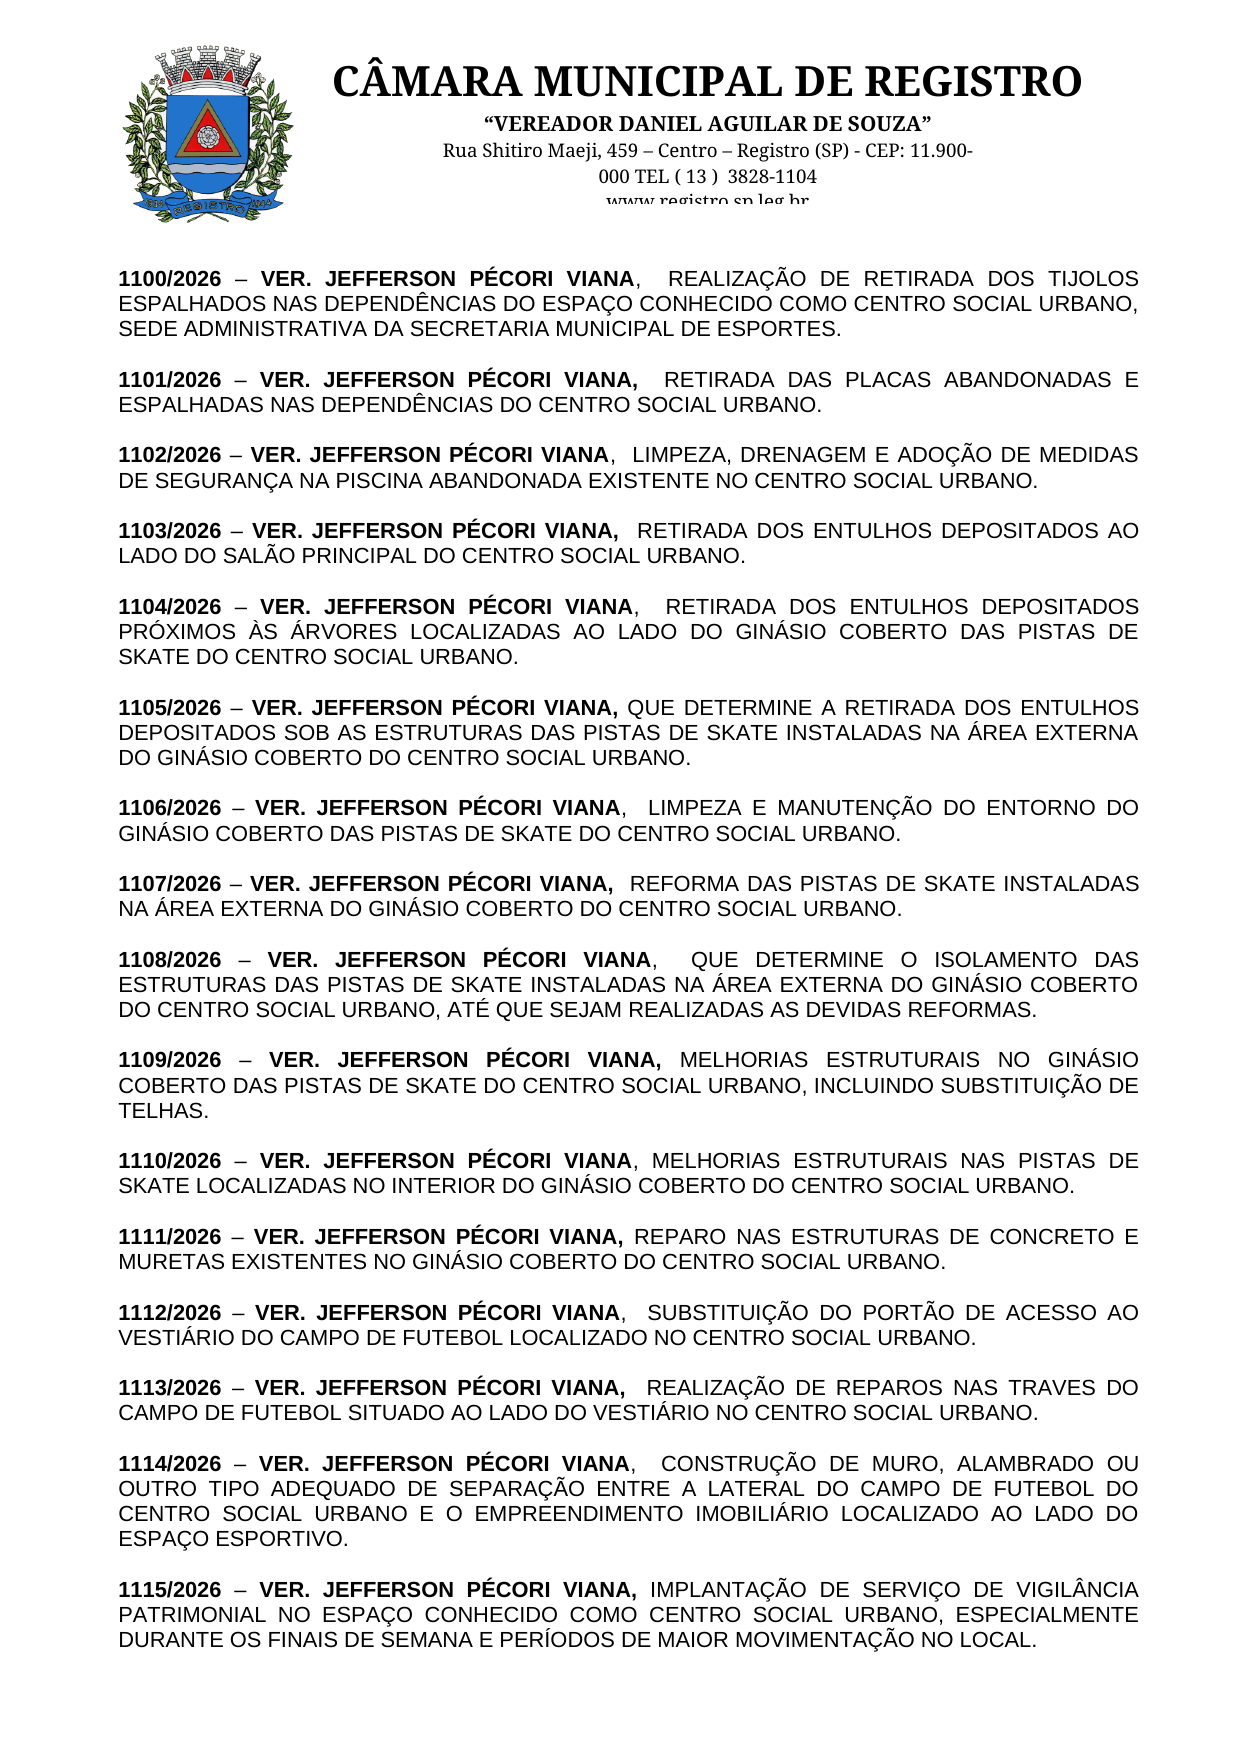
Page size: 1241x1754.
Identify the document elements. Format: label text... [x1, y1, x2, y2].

text 1101/2026 – VER. JEFFERSON PÉCORI VIANA, RETIRADA DAS PLACAS ABANDONADAS E ESPALHADAS NAS DEPENDÊNCIAS DO CENTRO SOCIAL URBANO. [118, 367, 1140, 417]
text 1114/2026 – VER. JEFFERSON PÉCORI VIANA, CONSTRUÇÃO DE MURO, ALAMBRADO OU OUTRO TIPO ADEQUADO DE SEPARAÇÃO ENTRE A LATERAL DO CAMPO DE FUTEBOL DO CENTRO SOCIAL URBANO E O EMPREENDIMENTO IMOBILIÁRIO LOCALIZADO AO LADO DO ESPAÇO ESPORTIVO. [118, 1451, 1140, 1551]
picture [118, 39, 298, 228]
text 1105/2026 – VER. JEFFERSON PÉCORI VIANA, QUE DETERMINE A RETIRADA DOS ENTULHOS DEPOSITADOS SOB AS ESTRUTURAS DAS PISTAS DE SKATE INSTALADAS NA ÁREA EXTERNA DO GINÁSIO COBERTO DO CENTRO SOCIAL URBANO. [118, 694, 1140, 770]
text 1102/2026 – VER. JEFFERSON PÉCORI VIANA, LIMPEZA, DRENAGEM E ADOÇÃO DE MEDIDAS DE SEGURANÇA NA PISCINA ABANDONADA EXISTENTE NO CENTRO SOCIAL URBANO. [118, 442, 1140, 493]
text 1113/2026 – VER. JEFFERSON PÉCORI VIANA, REALIZAÇÃO DE REPAROS NAS TRAVES DO CAMPO DE FUTEBOL SITUADO AO LADO DO VESTIÁRIO NO CENTRO SOCIAL URBANO. [118, 1375, 1140, 1425]
text 1108/2026 – VER. JEFFERSON PÉCORI VIANA, QUE DETERMINE O ISOLAMENTO DAS ESTRUTURAS DAS PISTAS DE SKATE INSTALADAS NA ÁREA EXTERNA DO GINÁSIO COBERTO DO CENTRO SOCIAL URBANO, ATÉ QUE SEJAM REALIZADAS AS DEVIDAS REFORMAS. [118, 946, 1140, 1022]
text 1104/2026 – VER. JEFFERSON PÉCORI VIANA, RETIRADA DOS ENTULHOS DEPOSITADOS PRÓXIMOS ÀS ÁRVORES LOCALIZADAS AO LADO DO GINÁSIO COBERTO DAS PISTAS DE SKATE DO CENTRO SOCIAL URBANO. [118, 593, 1140, 669]
text 1115/2026 – VER. JEFFERSON PÉCORI VIANA, IMPLANTAÇÃO DE SERVIÇO DE VIGILÂNCIA PATRIMONIAL NO ESPAÇO CONHECIDO COMO CENTRO SOCIAL URBANO, ESPECIALMENTE DURANTE OS FINAIS DE SEMANA E PERÍODOS DE MAIOR MOVIMENTAÇÃO NO LOCAL. [118, 1577, 1140, 1652]
text 1111/2026 – VER. JEFFERSON PÉCORI VIANA, REPARO NAS ESTRUTURAS DE CONCRETO E MURETAS EXISTENTES NO GINÁSIO COBERTO DO CENTRO SOCIAL URBANO. [118, 1224, 1140, 1274]
text 1103/2026 – VER. JEFFERSON PÉCORI VIANA, RETIRADA DOS ENTULHOS DEPOSITADOS AO LADO DO SALÃO PRINCIPAL DO CENTRO SOCIAL URBANO. [118, 518, 1140, 568]
text 1106/2026 – VER. JEFFERSON PÉCORI VIANA, LIMPEZA E MANUTENÇÃO DO ENTORNO DO GINÁSIO COBERTO DAS PISTAS DE SKATE DO CENTRO SOCIAL URBANO. [118, 795, 1140, 846]
text 1107/2026 – VER. JEFFERSON PÉCORI VIANA, REFORMA DAS PISTAS DE SKATE INSTALADAS NA ÁREA EXTERNA DO GINÁSIO COBERTO DO CENTRO SOCIAL URBANO. [118, 871, 1140, 921]
text 1112/2026 – VER. JEFFERSON PÉCORI VIANA, SUBSTITUIÇÃO DO PORTÃO DE ACESSO AO VESTIÁRIO DO CAMPO DE FUTEBOL LOCALIZADO NO CENTRO SOCIAL URBANO. [118, 1299, 1140, 1350]
text 1110/2026 – VER. JEFFERSON PÉCORI VIANA, MELHORIAS ESTRUTURAIS NAS PISTAS DE SKATE LOCALIZADAS NO INTERIOR DO GINÁSIO COBERTO DO CENTRO SOCIAL URBANO. [118, 1148, 1140, 1198]
text 1109/2026 – VER. JEFFERSON PÉCORI VIANA, MELHORIAS ESTRUTURAIS NO GINÁSIO COBERTO DAS PISTAS DE SKATE DO CENTRO SOCIAL URBANO, INCLUINDO SUBSTITUIÇÃO DE TELHAS. [118, 1047, 1140, 1123]
text 1100/2026 – VER. JEFFERSON PÉCORI VIANA, REALIZAÇÃO DE RETIRADA DOS TIJOLOS ESPALHADOS NAS DEPENDÊNCIAS DO ESPAÇO CONHECIDO COMO CENTRO SOCIAL URBANO, SEDE ADMINISTRATIVA DA SECRETARIA MUNICIPAL DE ESPORTES. [118, 266, 1140, 341]
